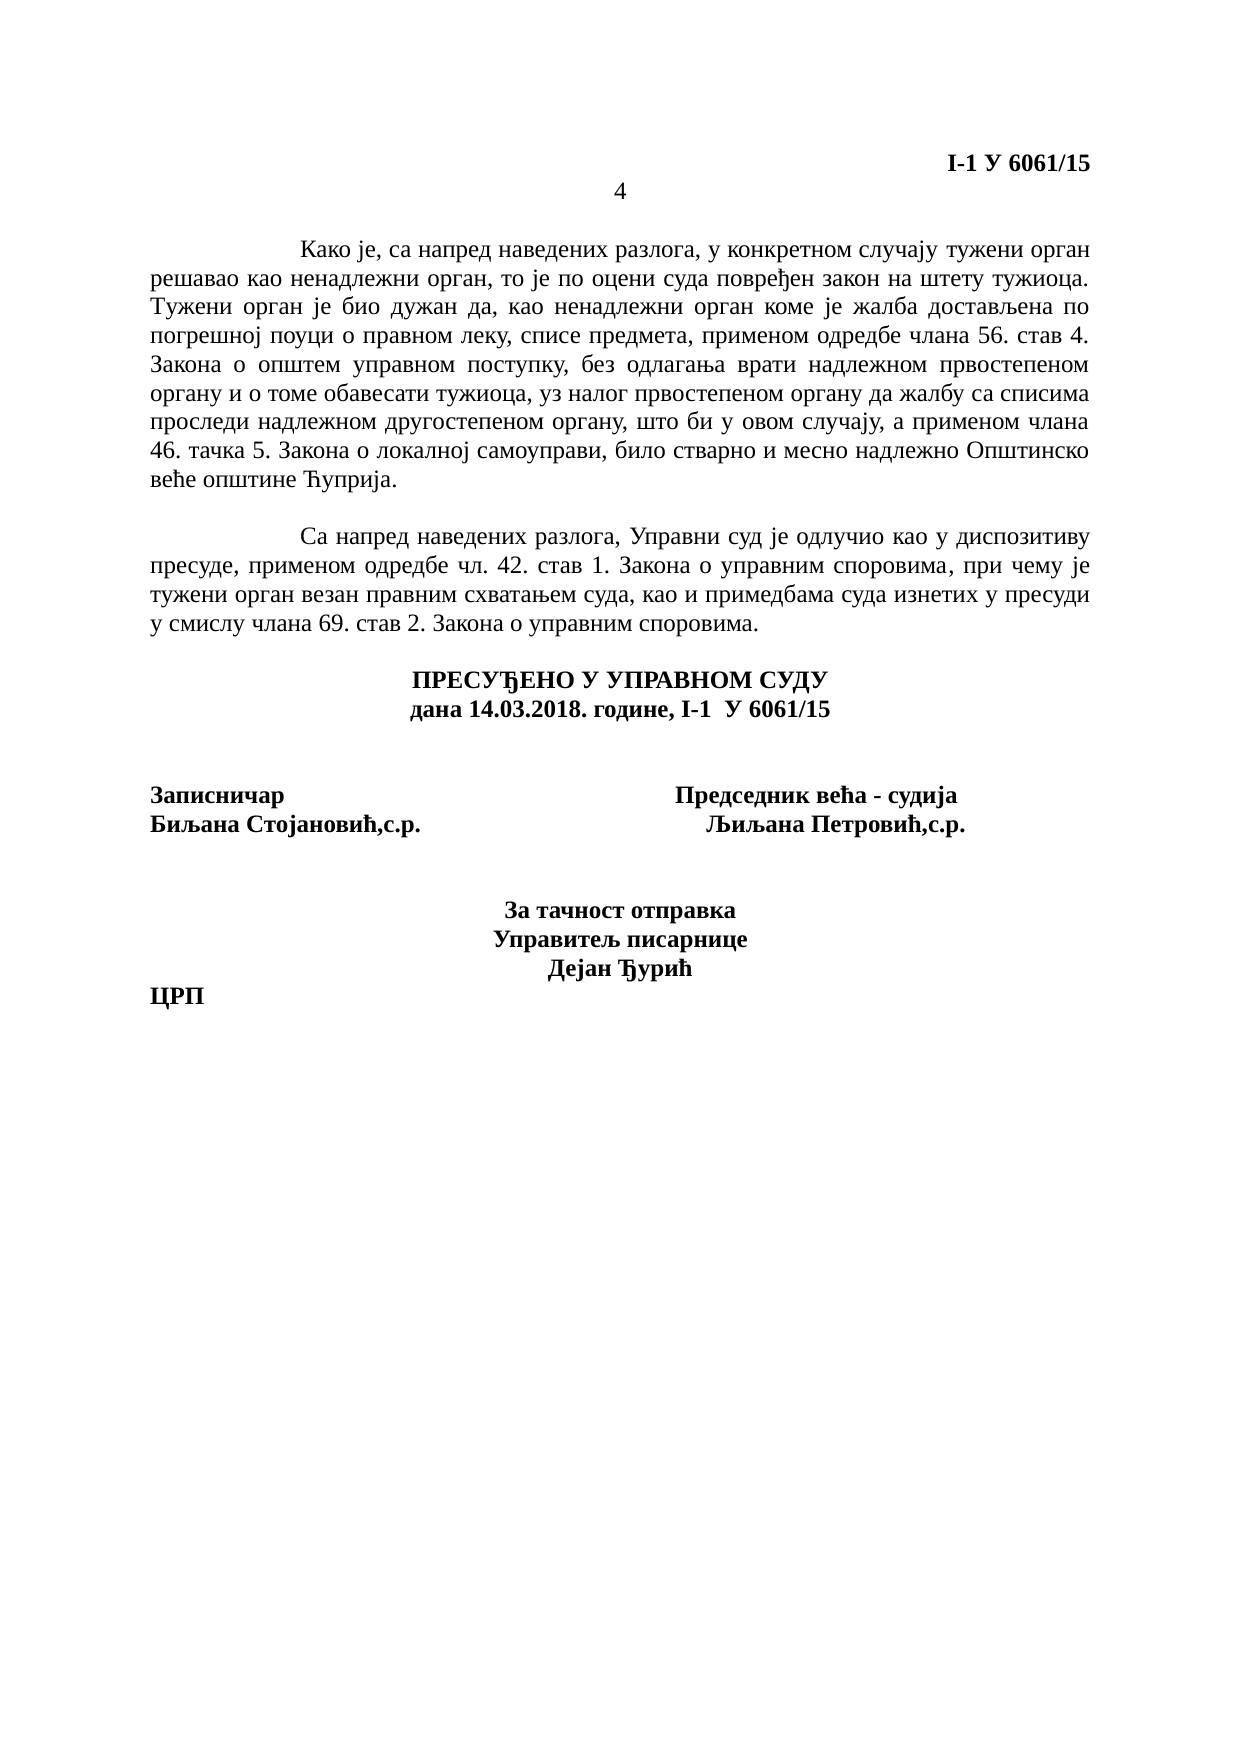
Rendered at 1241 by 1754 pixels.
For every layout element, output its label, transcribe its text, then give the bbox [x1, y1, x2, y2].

text ЦРП [150, 981, 1090, 1010]
text ПРЕСУЂЕНО У УПРАВНОМ СУДУ [150, 665, 1090, 694]
text За тачност отправка [150, 895, 1090, 924]
text Дејан Ђурић [150, 953, 1090, 981]
text дана 14.03.2018. године, I-1 У 6061/15 [150, 694, 1090, 723]
text Са напред наведених разлога, Управни суд је одлучио као у диспозитиву пресуде, применом одредбе чл. 42. став 1. Закона о управним споровима, при чему је тужени орган везан правним схватањем суда, као и примедбама суда изнетих у пресуди у смислу члана 69. став 2. Закона о управним споровима. [150, 521, 1090, 636]
text Записничар Председник већа - судија [150, 780, 1090, 809]
text Како је, са напред наведених разлога, у конкретном случају тужени орган решавао као ненадлежни орган, то је по оцени суда повређен закон на штету тужиоца. Тужени орган је био дужан да, као ненадлежни орган коме је жалба достављена по погрешној поуци о правном леку, списе предмета, применом одредбе члана 56. став 4. Закона о општем управном поступку, без одлагања врати надлежном првостепеном органу и о томе обавесати тужиоца, уз налог првостепеном органу да жалбу са списима проследи надлежном другостепеном органу, што би у овом случају, а применом члана 46. тачка 5. Закона о локалној самоуправи, било стварно и месно надлежно Општинско веће општине Ћуприја. [150, 234, 1090, 493]
text Управитељ писарнице [150, 924, 1090, 953]
text Биљана Стојановић,с.р. Љиљана Петровић,с.р. [150, 809, 1090, 838]
